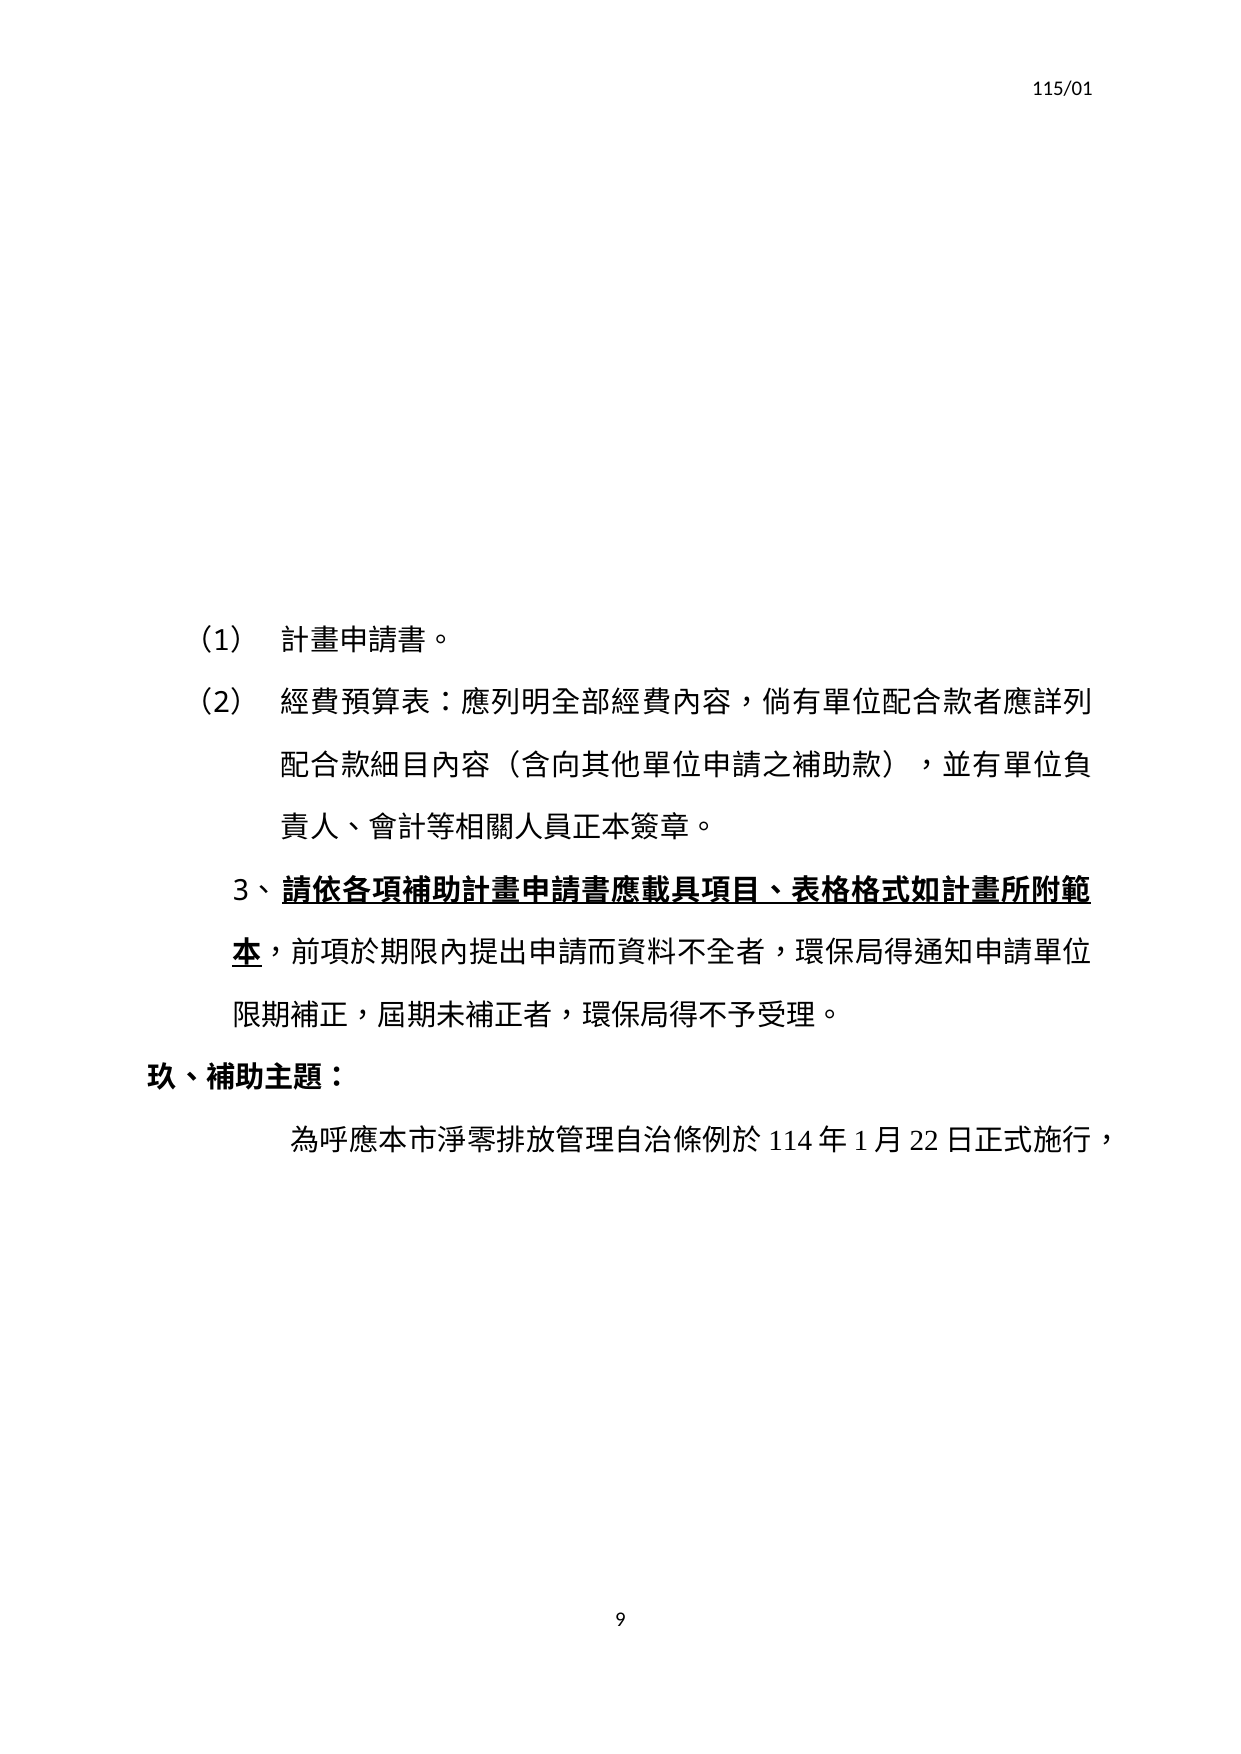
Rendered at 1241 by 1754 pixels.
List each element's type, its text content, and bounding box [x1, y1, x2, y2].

text 玖、補助主題： [148, 1033, 1092, 1096]
text 為呼應本市淨零排放管理自治條例於114年1月22日正式施行，推動城市淨零轉型已為全民共識，並參考環保局近年重要政策項目，本年度補助計畫規劃多元主題，補助辦理與前開主題契合且具環境教育意涵之課程、演講、戶外學習等活動，活動規劃應融入更多適合跨年齡層的互動模式，確保不同年齡層的參與者都能獲得量身打造的教育內容，機關/學校請申請單位務必擇一主題提出申請據以規劃內容（如下表），於申請時應註明/勾選計畫推動主題。 [232, 1096, 1092, 1158]
list 請依各項補助計畫申請書應載具項目、表格格式如計畫所附範本，前項於期限內提出申請而資料不全者，環保局得通知申請單位限期補正，屆期未補正者，環保局得不予受理。 [232, 846, 1092, 1033]
list 計畫申請書。 [183, 596, 1092, 658]
list 經費預算表：應列明全部經費內容，倘有單位配合款者應詳列配合款細目內容（含向其他單位申請之補助款），並有單位負責人、會計等相關人員正本簽章。 [183, 658, 1092, 846]
